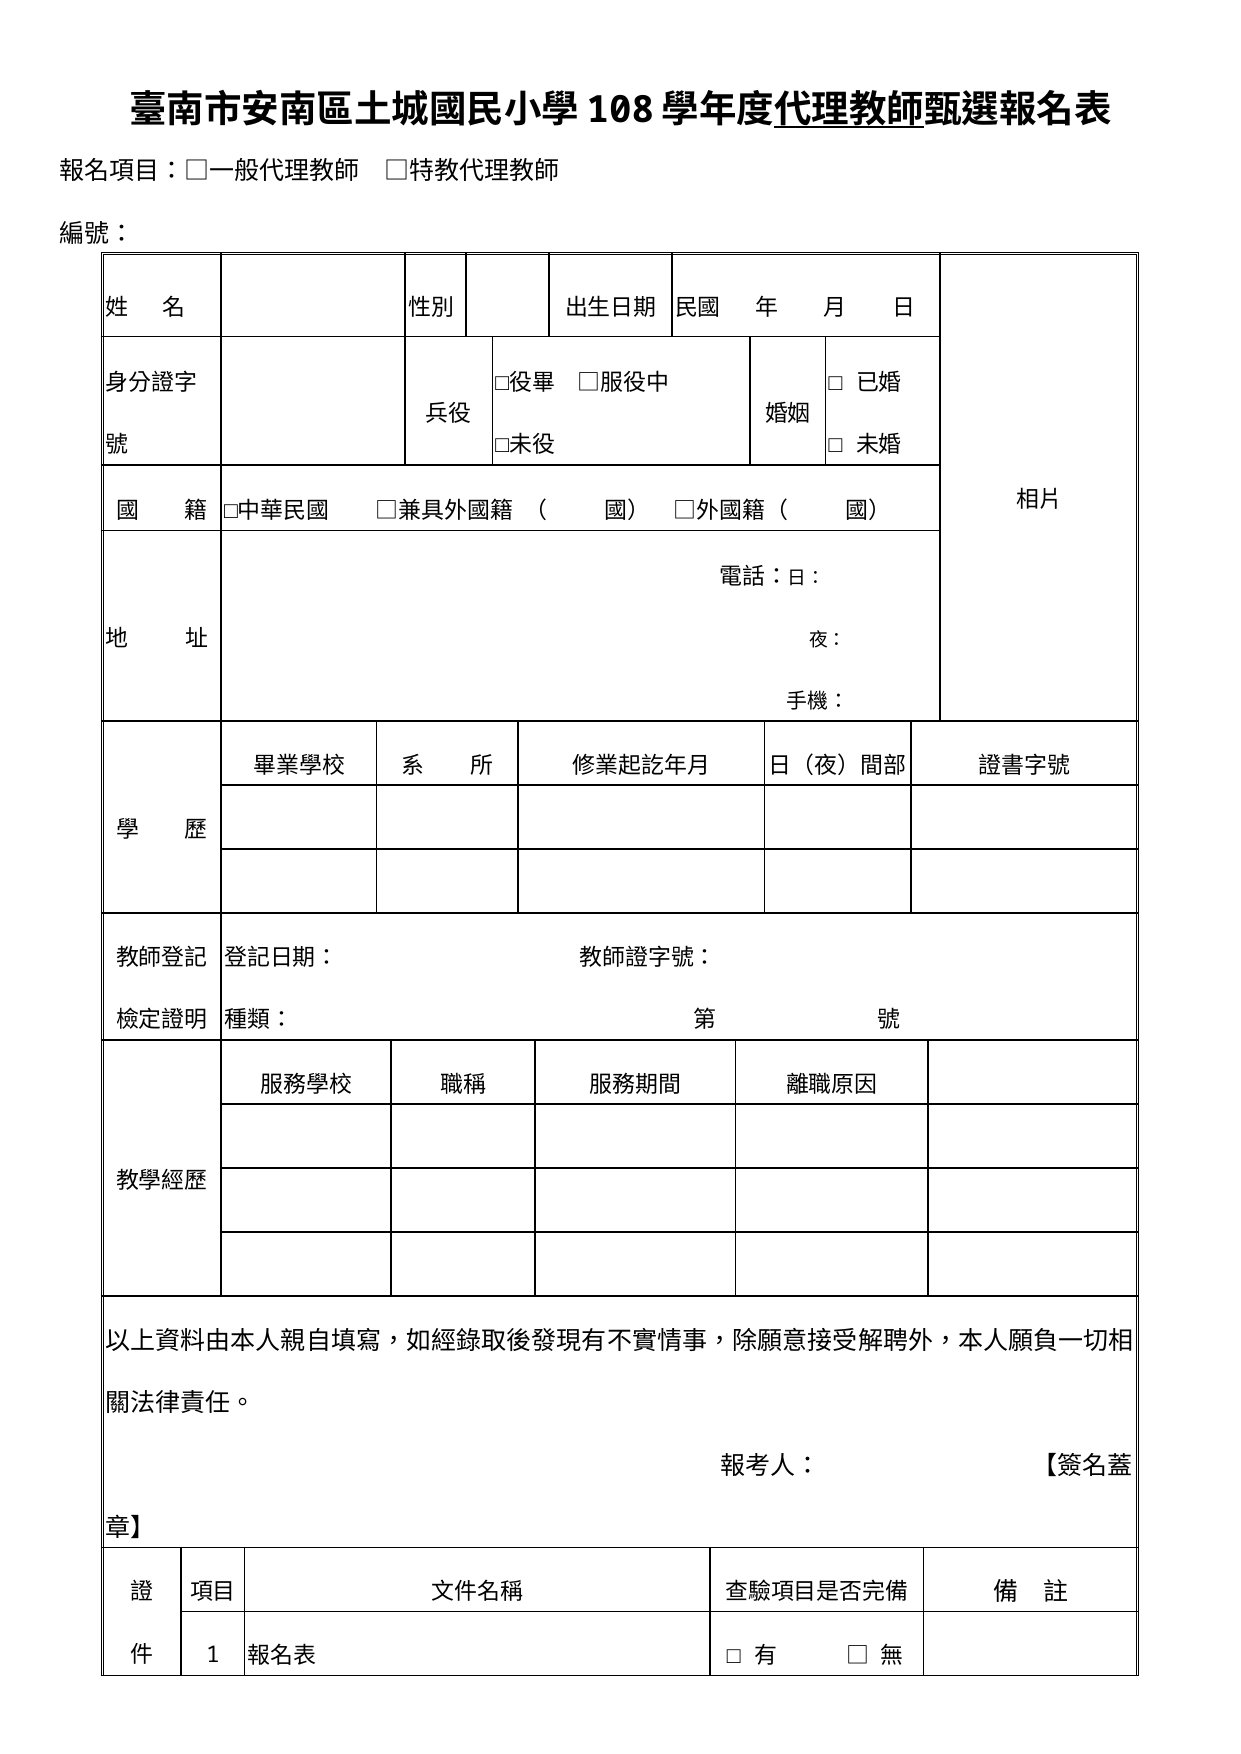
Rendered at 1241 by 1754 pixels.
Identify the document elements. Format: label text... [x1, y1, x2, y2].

table_cell [377, 786, 517, 848]
table_header 民國 年 月 日 [673, 255, 939, 336]
table_cell 兵役 [406, 337, 492, 464]
table_header 性別 [406, 255, 465, 336]
table_cell [929, 1233, 1136, 1295]
table_cell 婚姻 [751, 337, 825, 464]
table_cell 教師登記 檢定證明 [104, 914, 220, 1039]
table_cell [392, 1105, 534, 1167]
table_cell □役畢 □服役中 □未役 [493, 337, 749, 464]
table_cell [924, 1612, 1136, 1675]
table_cell 以上資料由本人親自填寫，如經錄取後發現有不實情事，除願意接受解聘外，本人願負一切相關法律責任。 報考人： 【簽名蓋章】 [104, 1297, 1136, 1547]
table_cell 登記日期： 教師證字號： 種類： 第 號 [222, 914, 1136, 1039]
table_cell [929, 1169, 1136, 1231]
table_cell 日（夜）間部 [765, 722, 910, 784]
table_cell [377, 850, 517, 912]
table_cell 1 [182, 1612, 244, 1675]
table_cell [765, 786, 910, 848]
table_cell [519, 786, 764, 848]
table_cell [222, 1233, 390, 1295]
table_cell [912, 850, 1136, 912]
table_cell [222, 786, 376, 848]
table_cell [392, 1169, 534, 1231]
table_cell [929, 1041, 1136, 1103]
table_cell 畢業學校 [222, 722, 376, 784]
text 編號： [59, 189, 1181, 252]
table_cell 電話：日： 夜： 手機： [222, 531, 939, 720]
table_cell [929, 1105, 1136, 1167]
table_header [467, 255, 548, 336]
table_cell 查驗項目是否完備 [711, 1548, 923, 1611]
table_cell □中華民國 □兼具外國籍 （ 國） □外國籍（ 國） [222, 466, 939, 529]
table_cell 教學經歷 [104, 1041, 220, 1295]
table_cell [222, 1169, 390, 1231]
table_cell 證書字號 [912, 722, 1136, 784]
table_cell 國 籍 [104, 466, 220, 529]
table_cell [222, 337, 404, 464]
text 報名項目：□一般代理教師 □特教代理教師 [59, 127, 1181, 189]
table_cell [222, 850, 376, 912]
table_cell [536, 1105, 735, 1167]
table_cell □ 已婚 □ 未婚 [826, 337, 939, 464]
table_cell 修業起訖年月 [519, 722, 764, 784]
table_header 出生日期 [550, 255, 671, 336]
table_cell [736, 1169, 927, 1231]
table_cell 報名表 [245, 1612, 709, 1675]
table_cell □ 有 □ 無 [711, 1612, 923, 1675]
table_cell 學 歷 [104, 722, 220, 912]
table_cell 服務學校 [222, 1041, 390, 1103]
table_cell [536, 1169, 735, 1231]
table_cell [736, 1105, 927, 1167]
table_header 姓 名 [104, 255, 220, 336]
table_cell 服務期間 [536, 1041, 735, 1103]
table_cell 身分證字號 [104, 337, 220, 464]
table_cell [222, 1105, 390, 1167]
table_cell [536, 1233, 735, 1295]
text 臺南市安南區土城國民小學108學年度代理教師甄選報名表 [59, 64, 1181, 127]
table_cell 系 所 [377, 722, 517, 784]
table_cell 地 址 [104, 531, 220, 720]
table_header 相片 [941, 255, 1136, 720]
table_cell 職稱 [392, 1041, 534, 1103]
table_cell [736, 1233, 927, 1295]
table_cell [765, 850, 910, 912]
table_cell [392, 1233, 534, 1295]
table_cell 文件名稱 [245, 1548, 709, 1611]
table_cell 項目 [182, 1548, 244, 1611]
table_cell 證 件 [104, 1548, 180, 1675]
table_cell [912, 786, 1136, 848]
table_cell 離職原因 [736, 1041, 927, 1103]
table_cell 備 註 [924, 1548, 1136, 1611]
table_header [222, 255, 404, 336]
table_cell [519, 850, 764, 912]
